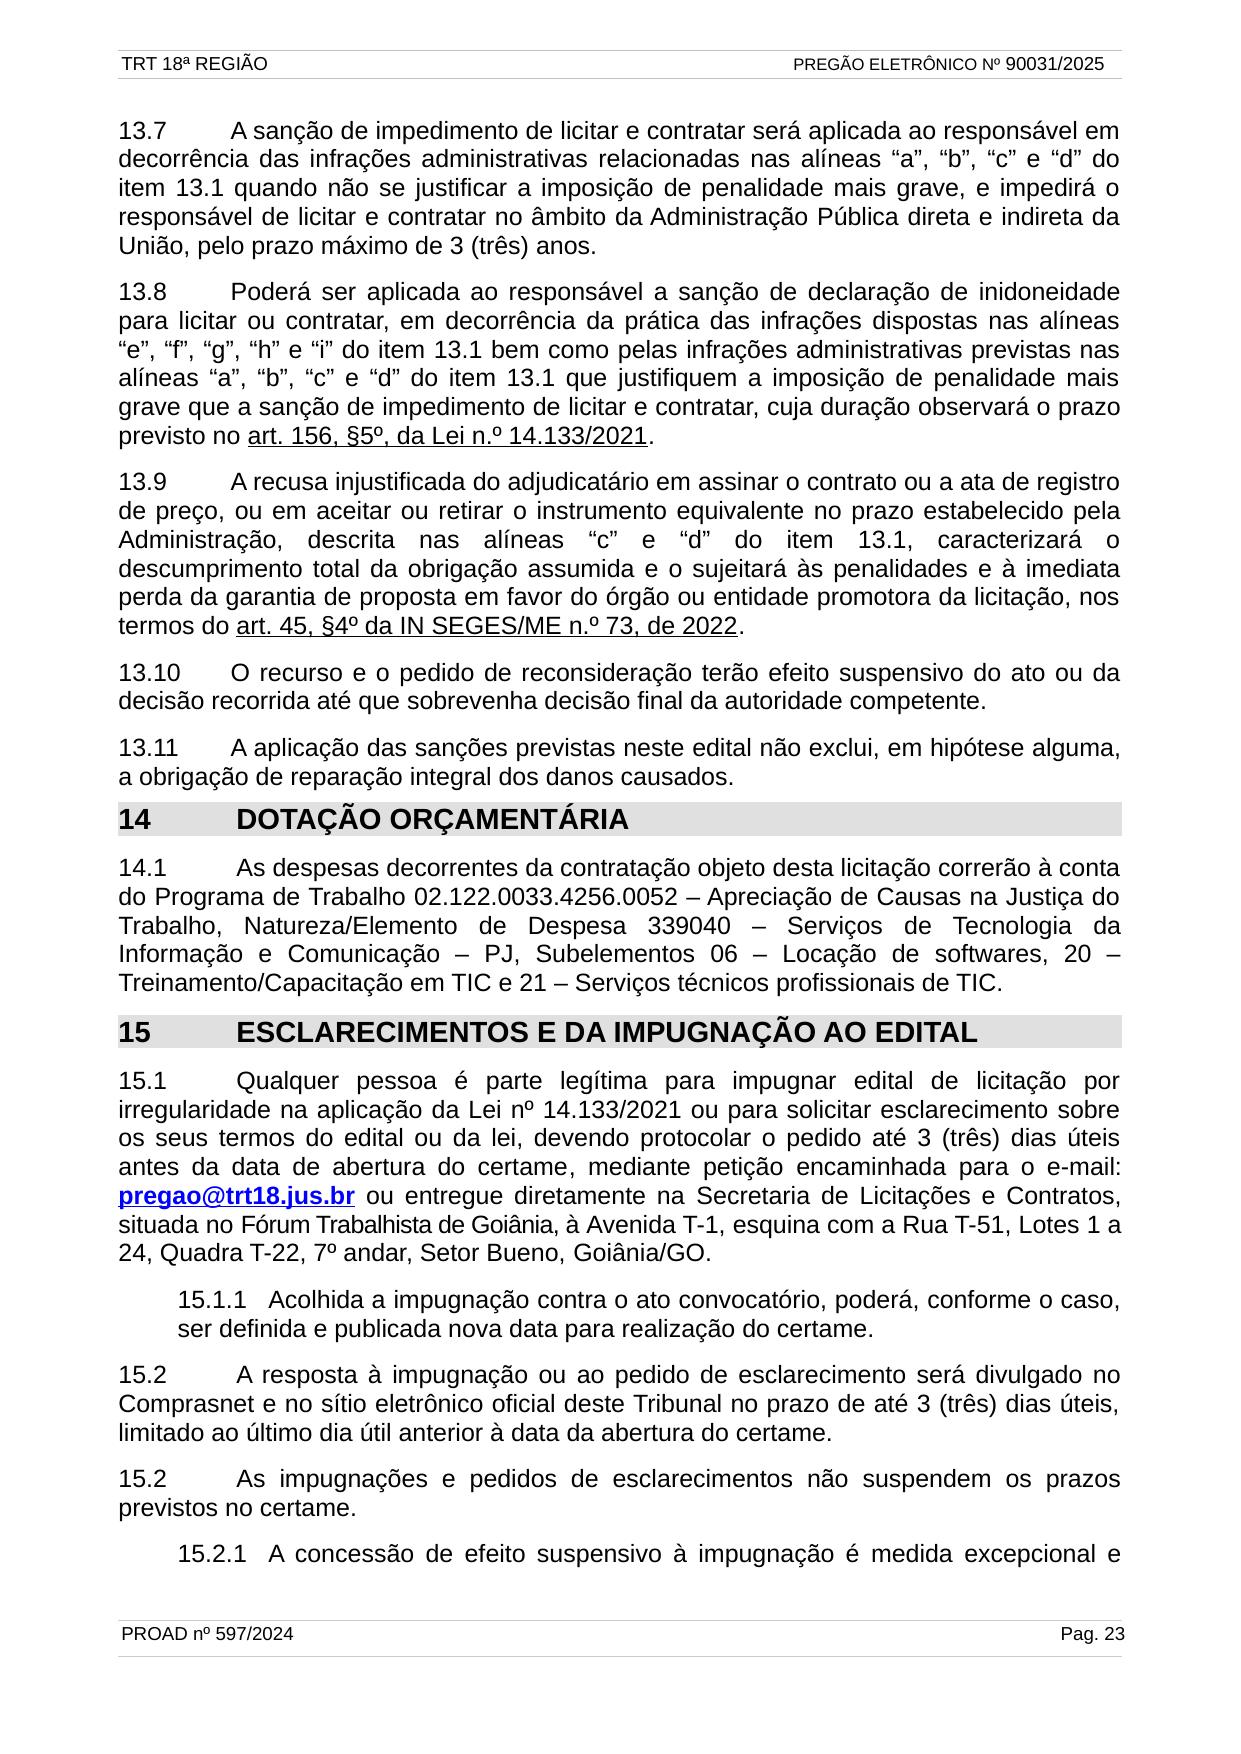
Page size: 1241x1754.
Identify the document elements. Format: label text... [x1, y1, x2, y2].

text 13.7 A sanção de impedimento de licitar e contratar será aplicada ao responsável em decorrência das infrações administrativas relacionadas nas alíneas “a”, “b”, “c” e “d” do item 13.1 quando não se justificar a imposição de penalidade mais grave, e impedirá o responsável de licitar e contratar no âmbito da Administração Pública direta e indireta da União, pelo prazo máximo de 3 (três) anos. [118, 116, 1122, 259]
text 13.8 Poderá ser aplicada ao responsável a sanção de declaração de inidoneidade para licitar ou contratar, em decorrência da prática das infrações dispostas nas alíneas “e”, “f”, “g”, “h” e “i” do item 13.1 bem como pelas infrações administrativas previstas nas alíneas “a”, “b”, “c” e “d” do item 13.1 que justifiquem a imposição de penalidade mais grave que a sanção de impedimento de licitar e contratar, cuja duração observará o prazo previsto no art. 156, §5º, da Lei n.º 14.133/2021. [118, 277, 1122, 449]
list 15.2 A resposta à impugnação ou ao pedido de esclarecimento será divulgado no Comprasnet e no sítio eletrônico oficial deste Tribunal no prazo de até 3 (três) dias úteis, limitado ao último dia útil anterior à data da abertura do certame. [118, 1360, 1122, 1446]
text 15.1 Qualquer pessoa é parte legítima para impugnar edital de licitação por irregularidade na aplicação da Lei nº 14.133/2021 ou para solicitar esclarecimento sobre os seus termos do edital ou da lei, devendo protocolar o pedido até 3 (três) dias úteis antes da data de abertura do certame, mediante petição encaminhada para o e-mail: pregao@trt18.jus.br ou entregue diretamente na Secretaria de Licitações e Contratos, situada no Fórum Trabalhista de Goiânia, à Avenida T-1, esquina com a Rua T-51, Lotes 1 a 24, Quadra T-22, 7º andar, Setor Bueno, Goiânia/GO. [118, 1066, 1122, 1267]
text 15.2.1 A concessão de efeito suspensivo à impugnação é medida excepcional e [177, 1539, 1122, 1568]
text 15.2 As impugnações e pedidos de esclarecimentos não suspendem os prazos previstos no certame. [118, 1464, 1122, 1522]
text 13.11 A aplicação das sanções previstas neste edital não exclui, em hipótese alguma, a obrigação de reparação integral dos danos causados. [118, 733, 1122, 790]
text 13.10 O recurso e o pedido de reconsideração terão efeito suspensivo do ato ou da decisão recorrida até que sobrevenha decisão final da autoridade competente. [118, 657, 1122, 715]
text 15.1.1 Acolhida a impugnação contra o ato convocatório, poderá, conforme o caso, ser definida e publicada nova data para realização do certame. [177, 1285, 1122, 1342]
text 14.1 As despesas decorrentes da contratação objeto desta licitação correrão à conta do Programa de Trabalho 02.122.0033.4256.0052 – Apreciação de Causas na Justiça do Trabalho, Natureza/Elemento de Despesa 339040 – Serviços de Tecnologia da Informação e Comunicação – PJ, Subelementos 06 – Locação de softwares, 20 – Treinamento/Capacitação em TIC e 21 – Serviços técnicos profissionais de TIC. [118, 853, 1122, 997]
text 13.9 A recusa injustificada do adjudicatário em assinar o contrato ou a ata de registro de preço, ou em aceitar ou retirar o instrumento equivalente no prazo estabelecido pela Administração, descrita nas alíneas “c” e “d” do item 13.1, caracterizará o descumprimento total da obrigação assumida e o sujeitará às penalidades e à imediata perda da garantia de proposta em favor do órgão ou entidade promotora da licitação, nos termos do art. 45, §4º da IN SEGES/ME n.º 73, de 2022. [118, 467, 1122, 640]
text 14 DOTAÇÃO ORÇAMENTÁRIA [118, 802, 1122, 836]
text 15 ESCLARECIMENTOS E DA IMPUGNAÇÃO AO EDITAL [118, 1015, 1122, 1048]
